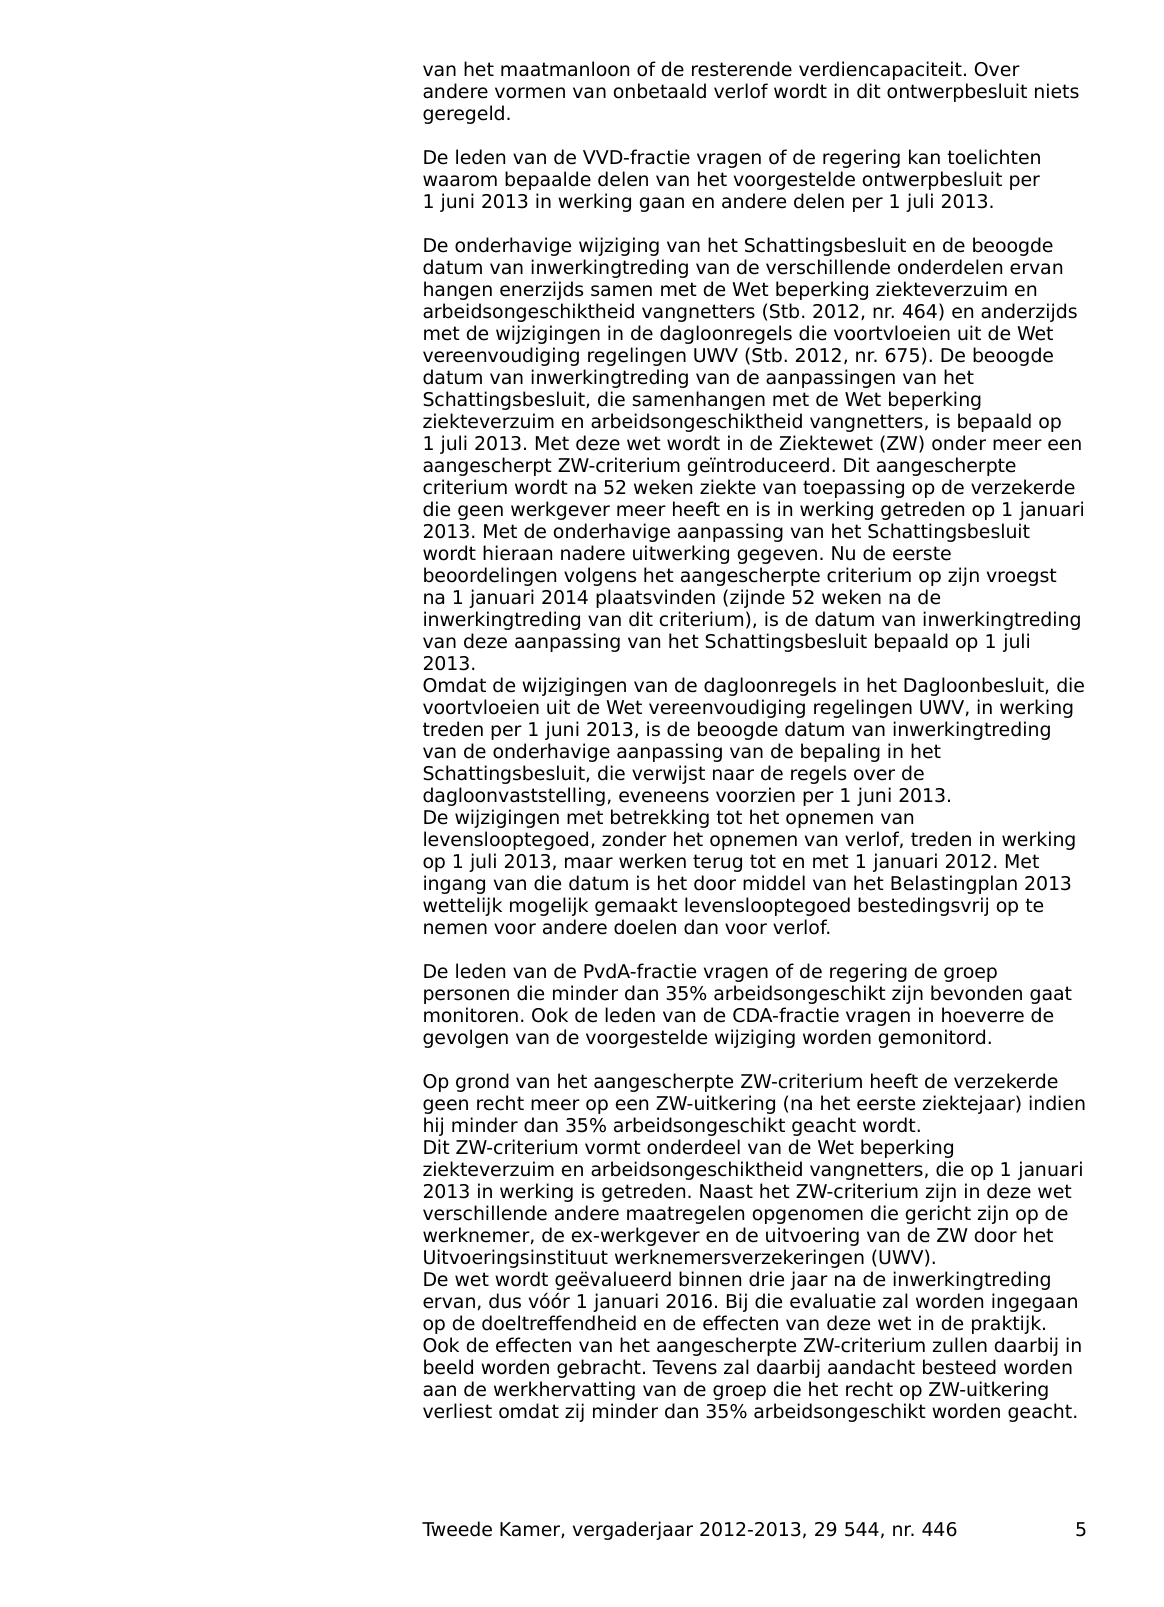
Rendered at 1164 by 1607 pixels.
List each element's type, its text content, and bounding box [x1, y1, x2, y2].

text De leden van de VVD-fractie vragen of de regering kan toelichten waarom bepaalde delen van het voorgestelde ontwerpbesluit per 1 juni 2013 in werking gaan en andere delen per 1 juli 2013. [422, 147, 1087, 213]
text Dit ZW-criterium vormt onderdeel van de Wet beperking ziekteverzuim en arbeidsongeschiktheid vangnetters, die op 1 januari 2013 in werking is getreden. Naast het ZW-criterium zijn in deze wet verschillende andere maatregelen opgenomen die gericht zijn op de werknemer, de ex-werkgever en de uitvoering van de ZW door het Uitvoeringsinstituut werknemersverzekeringen (UWV). [422, 1137, 1087, 1269]
text Omdat de wijzigingen van de dagloonregels in het Dagloonbesluit, die voortvloeien uit de Wet vereenvoudiging regelingen UWV, in werking treden per 1 juni 2013, is de beoogde datum van inwerkingtreding van de onderhavige aanpassing van de bepaling in het Schattingsbesluit, die verwijst naar de regels over de dagloonvaststelling, eveneens voorzien per 1 juni 2013. [422, 675, 1087, 807]
text De wijzigingen met betrekking tot het opnemen van levenslooptegoed, zonder het opnemen van verlof, treden in werking op 1 juli 2013, maar werken terug tot en met 1 januari 2012. Met ingang van die datum is het door middel van het Belastingplan 2013 wettelijk mogelijk gemaakt levenslooptegoed bestedingsvrij op te nemen voor andere doelen dan voor verlof. [422, 807, 1087, 939]
text van het maatmanloon of de resterende verdiencapaciteit. Over andere vormen van onbetaald verlof wordt in dit ontwerpbesluit niets geregeld. [422, 59, 1087, 125]
text De leden van de PvdA-fractie vragen of de regering de groep personen die minder dan 35% arbeidsongeschikt zijn bevonden gaat monitoren. Ook de leden van de CDA-fractie vragen in hoeverre de gevolgen van de voorgestelde wijziging worden gemonitord. [422, 961, 1087, 1049]
text De onderhavige wijziging van het Schattingsbesluit en de beoogde datum van inwerkingtreding van de verschillende onderdelen ervan hangen enerzijds samen met de Wet beperking ziekteverzuim en arbeidsongeschiktheid vangnetters (Stb. 2012, nr. 464) en anderzijds met de wijzigingen in de dagloonregels die voortvloeien uit de Wet vereenvoudiging regelingen UWV (Stb. 2012, nr. 675). De beoogde datum van inwerkingtreding van de aanpassingen van het Schattingsbesluit, die samenhangen met de Wet beperking ziekteverzuim en arbeidsongeschiktheid vangnetters, is bepaald op 1 juli 2013. Met deze wet wordt in de Ziektewet (ZW) onder meer een aangescherpt ZW-criterium geïntroduceerd. Dit aangescherpte criterium wordt na 52 weken ziekte van toepassing op de verzekerde die geen werkgever meer heeft en is in werking getreden op 1 januari 2013. Met de onderhavige aanpassing van het Schattingsbesluit wordt hieraan nadere uitwerking gegeven. Nu de eerste beoordelingen volgens het aangescherpte criterium op zijn vroegst na 1 januari 2014 plaatsvinden (zijnde 52 weken na de inwerkingtreding van dit criterium), is de datum van inwerkingtreding van deze aanpassing van het Schattingsbesluit bepaald op 1 juli 2013. [422, 235, 1087, 675]
text Op grond van het aangescherpte ZW-criterium heeft de verzekerde geen recht meer op een ZW-uitkering (na het eerste ziektejaar) indien hij minder dan 35% arbeidsongeschikt geacht wordt. [422, 1071, 1087, 1137]
text De wet wordt geëvalueerd binnen drie jaar na de inwerkingtreding ervan, dus vóór 1 januari 2016. Bij die evaluatie zal worden ingegaan op de doeltreffendheid en de effecten van deze wet in de praktijk. Ook de effecten van het aangescherpte ZW-criterium zullen daarbij in beeld worden gebracht. Tevens zal daarbij aandacht besteed worden aan de werkhervatting van de groep die het recht op ZW-uitkering verliest omdat zij minder dan 35% arbeidsongeschikt worden geacht. [422, 1269, 1087, 1423]
